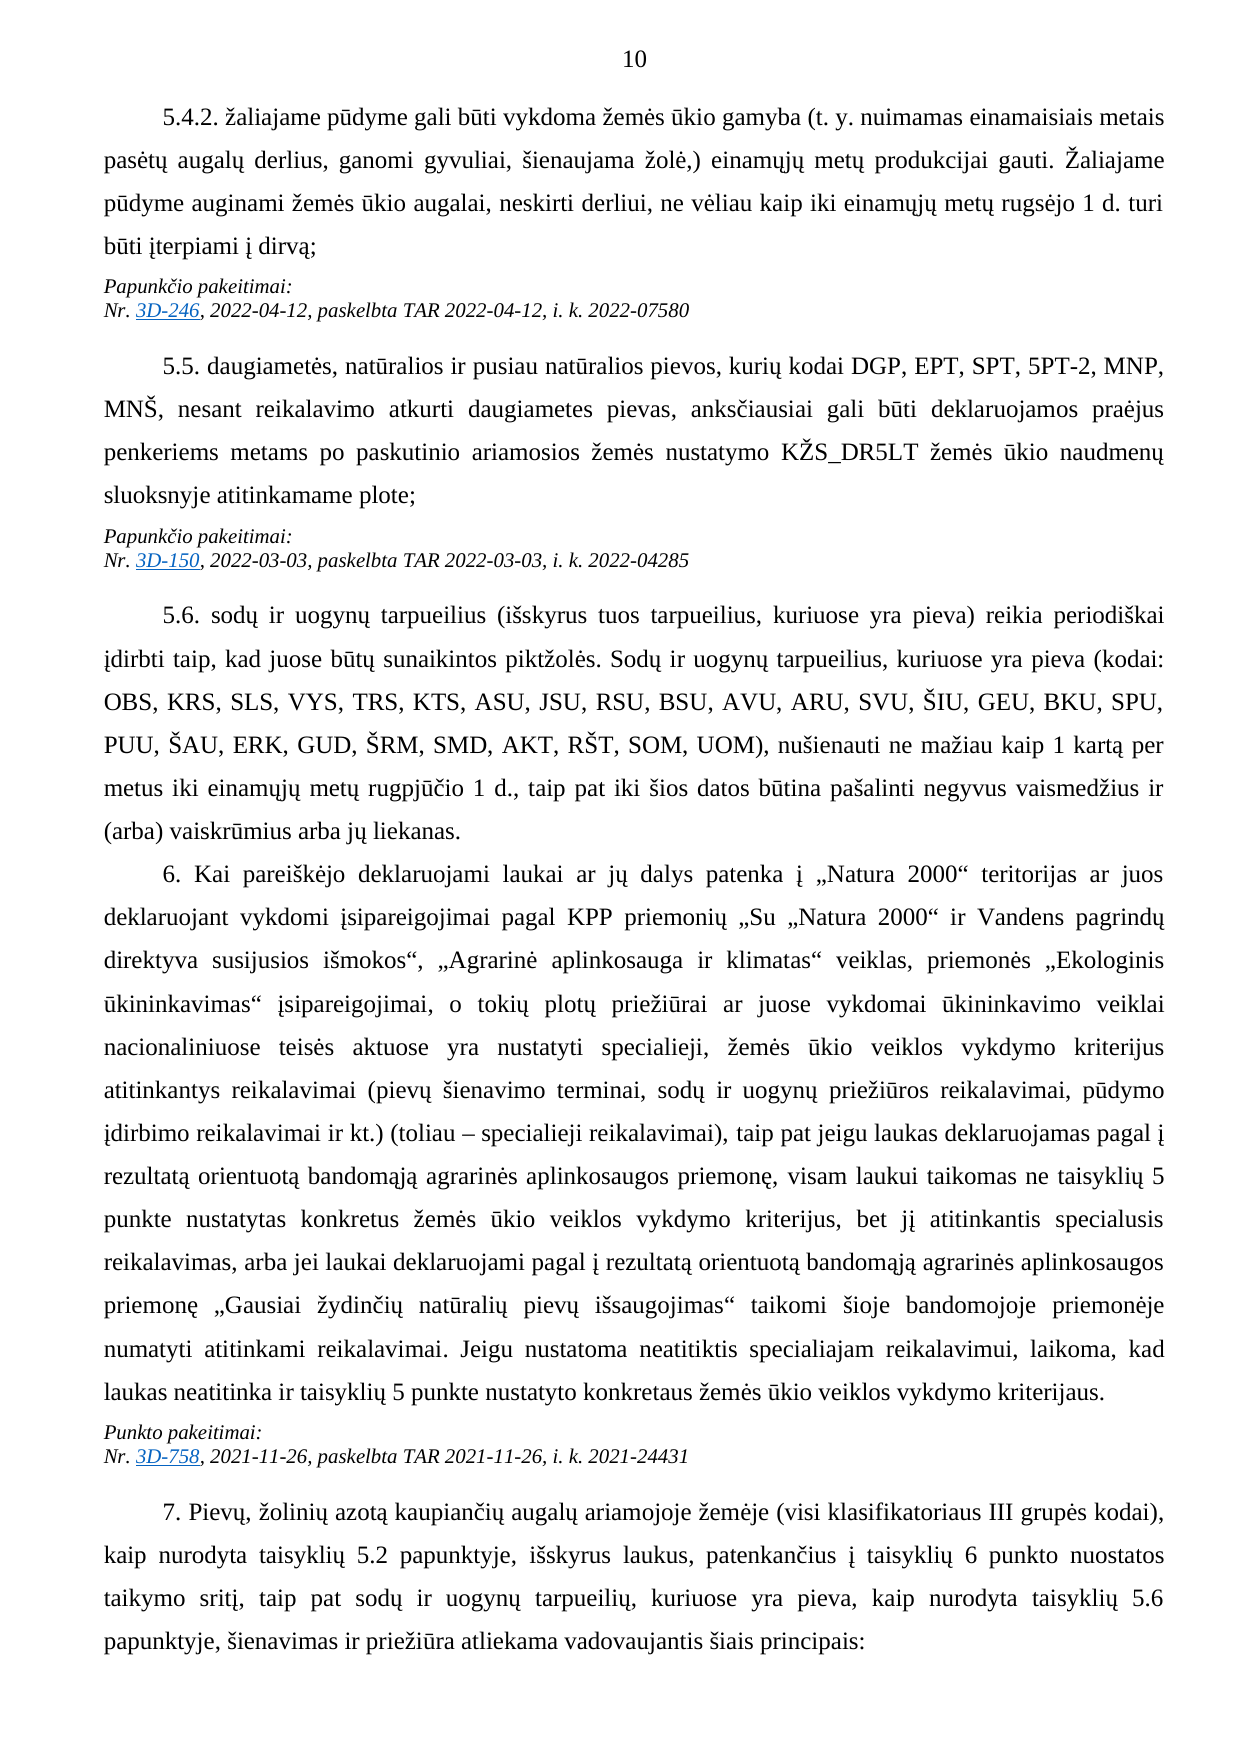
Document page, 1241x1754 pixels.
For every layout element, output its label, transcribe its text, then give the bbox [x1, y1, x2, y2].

text Punkto pakeitimai: [103, 1420, 1165, 1444]
text 7. Pievų, žolinių azotą kaupiančių augalų ariamojoje žemėje (visi klasifikatoriaus III grupės kodai), kaip nurodyta taisyklių 5.2 papunktyje, išskyrus laukus, patenkančius į taisyklių 6 punkto nuostatos taikymo sritį, taip pat sodų ir uogynų tarpueilių, kuriuose yra pieva, kaip nurodyta taisyklių 5.6 papunktyje, šienavimas ir priežiūra atliekama vadovaujantis šiais principais: [103, 1497, 1165, 1655]
text Papunkčio pakeitimai: [103, 524, 1165, 548]
text 5.5. daugiametės, natūralios ir pusiau natūralios pievos, kurių kodai DGP, EPT, SPT, 5PT-2, MNP, MNŠ, nesant reikalavimo atkurti daugiametes pievas, anksčiausiai gali būti deklaruojamos praėjus penkeriems metams po paskutinio ariamosios žemės nustatymo KŽS_DR5LT žemės ūkio naudmenų sluoksnyje atitinkamame plote; [103, 351, 1165, 509]
text 5.6. sodų ir uogynų tarpueilius (išskyrus tuos tarpueilius, kuriuose yra pieva) reikia periodiškai įdirbti taip, kad juose būtų sunaikintos piktžolės. Sodų ir uogynų tarpueilius, kuriuose yra pieva (kodai: OBS, KRS, SLS, VYS, TRS, KTS, ASU, JSU, RSU, BSU, AVU, ARU, SVU, ŠIU, GEU, BKU, SPU, PUU, ŠAU, ERK, GUD, ŠRM, SMD, AKT, RŠT, SOM, UOM), nušienauti ne mažiau kaip 1 kartą per metus iki einamųjų metų rugpjūčio 1 d., taip pat iki šios datos būtina pašalinti negyvus vaismedžius ir (arba) vaiskrūmius arba jų liekanas. [103, 601, 1165, 845]
text Nr. 3D-150, 2022-03-03, paskelbta TAR 2022-03-03, i. k. 2022-04285 [103, 548, 1165, 572]
text Papunkčio pakeitimai: [103, 274, 1165, 298]
text 6. Kai pareiškėjo deklaruojami laukai ar jų dalys patenka į „Natura 2000“ teritorijas ar juos deklaruojant vykdomi įsipareigojimai pagal KPP priemonių „Su „Natura 2000“ ir Vandens pagrindų direktyva susijusios išmokos“, „Agrarinė aplinkosauga ir klimatas“ veiklas, priemonės „Ekologinis ūkininkavimas“ įsipareigojimai, o tokių plotų priežiūrai ar juose vykdomai ūkininkavimo veiklai nacionaliniuose teisės aktuose yra nustatyti specialieji, žemės ūkio veiklos vykdymo kriterijus atitinkantys reikalavimai (pievų šienavimo terminai, sodų ir uogynų priežiūros reikalavimai, pūdymo įdirbimo reikalavimai ir kt.) (toliau – specialieji reikalavimai), taip pat jeigu laukas deklaruojamas pagal į rezultatą orientuotą bandomąją agrarinės aplinkosaugos priemonę, visam laukui taikomas ne taisyklių 5 punkte nustatytas konkretus žemės ūkio veiklos vykdymo kriterijus, bet jį atitinkantis specialusis reikalavimas, arba jei laukai deklaruojami pagal į rezultatą orientuotą bandomąją agrarinės aplinkosaugos priemonę „Gausiai žydinčių natūralių pievų išsaugojimas“ taikomi šioje bandomojoje priemonėje numatyti atitinkami reikalavimai. Jeigu nustatoma neatitiktis specialiajam reikalavimui, laikoma, kad laukas neatitinka ir taisyklių 5 punkte nustatyto konkretaus žemės ūkio veiklos vykdymo kriterijaus. [103, 859, 1165, 1406]
text 5.4.2. žaliajame pūdyme gali būti vykdoma žemės ūkio gamyba (t. y. nuimamas einamaisiais metais pasėtų augalų derlius, ganomi gyvuliai, šienaujama žolė,) einamųjų metų produkcijai gauti. Žaliajame pūdyme auginami žemės ūkio augalai, neskirti derliui, ne vėliau kaip iki einamųjų metų rugsėjo 1 d. turi būti įterpiami į dirvą; [103, 102, 1165, 260]
text Nr. 3D-246, 2022-04-12, paskelbta TAR 2022-04-12, i. k. 2022-07580 [103, 298, 1165, 322]
text Nr. 3D-758, 2021-11-26, paskelbta TAR 2021-11-26, i. k. 2021-24431 [103, 1444, 1165, 1468]
